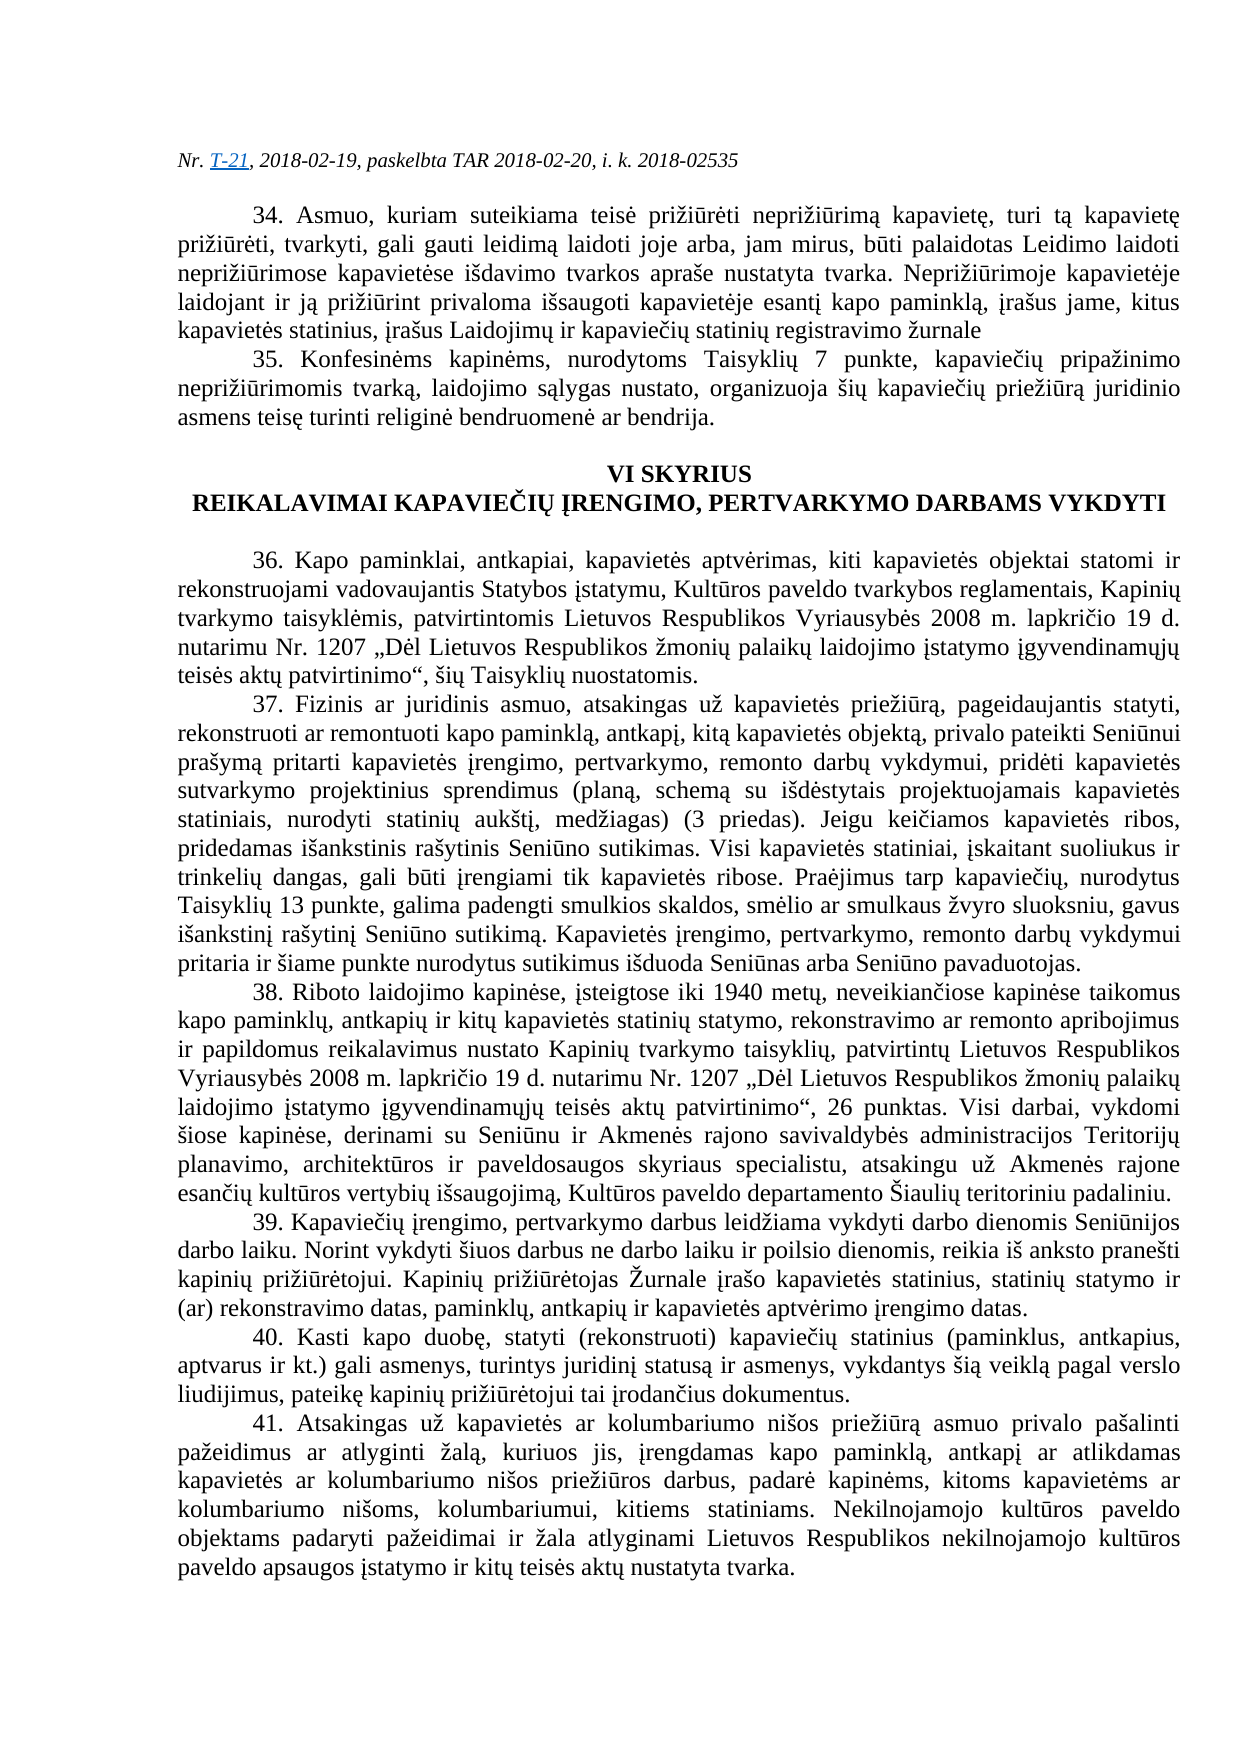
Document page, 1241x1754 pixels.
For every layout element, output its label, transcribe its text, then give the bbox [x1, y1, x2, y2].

text 37. Fizinis ar juridinis asmuo, atsakingas už kapavietės priežiūrą, pageidaujantis statyti, rekonstruoti ar remontuoti kapo paminklą, antkapį, kitą kapavietės objektą, privalo pateikti Seniūnui prašymą pritarti kapavietės įrengimo, pertvarkymo, remonto darbų vykdymui, pridėti kapavietės sutvarkymo projektinius sprendimus (planą, schemą su išdėstytais projektuojamais kapavietės statiniais, nurodyti statinių aukštį, medžiagas) (3 priedas). Jeigu keičiamos kapavietės ribos, pridedamas išankstinis rašytinis Seniūno sutikimas. Visi kapavietės statiniai, įskaitant suoliukus ir trinkelių dangas, gali būti įrengiami tik kapavietės ribose. Praėjimus tarp kapaviečių, nurodytus Taisyklių 13 punkte, galima padengti smulkios skaldos, smėlio ar smulkaus žvyro sluoksniu, gavus išankstinį rašytinį Seniūno sutikimą. Kapavietės įrengimo, pertvarkymo, remonto darbų vykdymui pritaria ir šiame punkte nurodytus sutikimus išduoda Seniūnas arba Seniūno pavaduotojas. [177, 689, 1181, 977]
text VI SKYRIUS [177, 459, 1181, 488]
text 41. Atsakingas už kapavietės ar kolumbariumo nišos priežiūrą asmuo privalo pašalinti pažeidimus ar atlyginti žalą, kuriuos jis, įrengdamas kapo paminklą, antkapį ar atlikdamas kapavietės ar kolumbariumo nišos priežiūros darbus, padarė kapinėms, kitoms kapavietėms ar kolumbariumo nišoms, kolumbariumui, kitiems statiniams. Nekilnojamojo kultūros paveldo objektams padaryti pažeidimai ir žala atlyginami Lietuvos Respublikos nekilnojamojo kultūros paveldo apsaugos įstatymo ir kitų teisės aktų nustatyta tvarka. [177, 1408, 1181, 1580]
text 39. Kapaviečių įrengimo, pertvarkymo darbus leidžiama vykdyti darbo dienomis Seniūnijos darbo laiku. Norint vykdyti šiuos darbus ne darbo laiku ir poilsio dienomis, reikia iš anksto pranešti kapinių prižiūrėtojui. Kapinių prižiūrėtojas Žurnale įrašo kapavietės statinius, statinių statymo ir (ar) rekonstravimo datas, paminklų, antkapių ir kapavietės aptvėrimo įrengimo datas. [177, 1207, 1181, 1322]
text 38. Riboto laidojimo kapinėse, įsteigtose iki 1940 metų, neveikiančiose kapinėse taikomus kapo paminklų, antkapių ir kitų kapavietės statinių statymo, rekonstravimo ar remonto apribojimus ir papildomus reikalavimus nustato Kapinių tvarkymo taisyklių, patvirtintų Lietuvos Respublikos Vyriausybės 2008 m. lapkričio 19 d. nutarimu Nr. 1207 „Dėl Lietuvos Respublikos žmonių palaikų laidojimo įstatymo įgyvendinamųjų teisės aktų patvirtinimo“, 26 punktas. Visi darbai, vykdomi šiose kapinėse, derinami su Seniūnu ir Akmenės rajono savivaldybės administracijos Teritorijų planavimo, architektūros ir paveldosaugos skyriaus specialistu, atsakingu už Akmenės rajone esančių kultūros vertybių išsaugojimą, Kultūros paveldo departamento Šiaulių teritoriniu padaliniu. [177, 977, 1181, 1207]
text 36. Kapo paminklai, antkapiai, kapavietės aptvėrimas, kiti kapavietės objektai statomi ir rekonstruojami vadovaujantis Statybos įstatymu, Kultūros paveldo tvarkybos reglamentais, Kapinių tvarkymo taisyklėmis, patvirtintomis Lietuvos Respublikos Vyriausybės 2008 m. lapkričio 19 d. nutarimu Nr. 1207 „Dėl Lietuvos Respublikos žmonių palaikų laidojimo įstatymo įgyvendinamųjų teisės aktų patvirtinimo“, šių Taisyklių nuostatomis. [177, 545, 1181, 689]
text 35. Konfesinėms kapinėms, nurodytoms Taisyklių 7 punkte, kapaviečių pripažinimo neprižiūrimomis tvarką, laidojimo sąlygas nustato, organizuoja šių kapaviečių priežiūrą juridinio asmens teisę turinti religinė bendruomenė ar bendrija. [177, 344, 1181, 430]
text 34. Asmuo, kuriam suteikiama teisė prižiūrėti neprižiūrimą kapavietę, turi tą kapavietę prižiūrėti, tvarkyti, gali gauti leidimą laidoti joje arba, jam mirus, būti palaidotas Leidimo laidoti neprižiūrimose kapavietėse išdavimo tvarkos apraše nustatyta tvarka. Neprižiūrimoje kapavietėje laidojant ir ją prižiūrint privaloma išsaugoti kapavietėje esantį kapo paminklą, įrašus jame, kitus kapavietės statinius, įrašus Laidojimų ir kapaviečių statinių registravimo žurnale [177, 200, 1181, 344]
text REIKALAVIMAI KAPAVIEČIŲ ĮRENGIMO, PERTVARKYMO DARBAMS VYKDYTI [177, 488, 1181, 517]
text 40. Kasti kapo duobę, statyti (rekonstruoti) kapaviečių statinius (paminklus, antkapius, aptvarus ir kt.) gali asmenys, turintys juridinį statusą ir asmenys, vykdantys šią veiklą pagal verslo liudijimus, pateikę kapinių prižiūrėtojui tai įrodančius dokumentus. [177, 1322, 1181, 1408]
text Nr. T-21, 2018-02-19, paskelbta TAR 2018-02-20, i. k. 2018-02535 [177, 148, 1181, 172]
